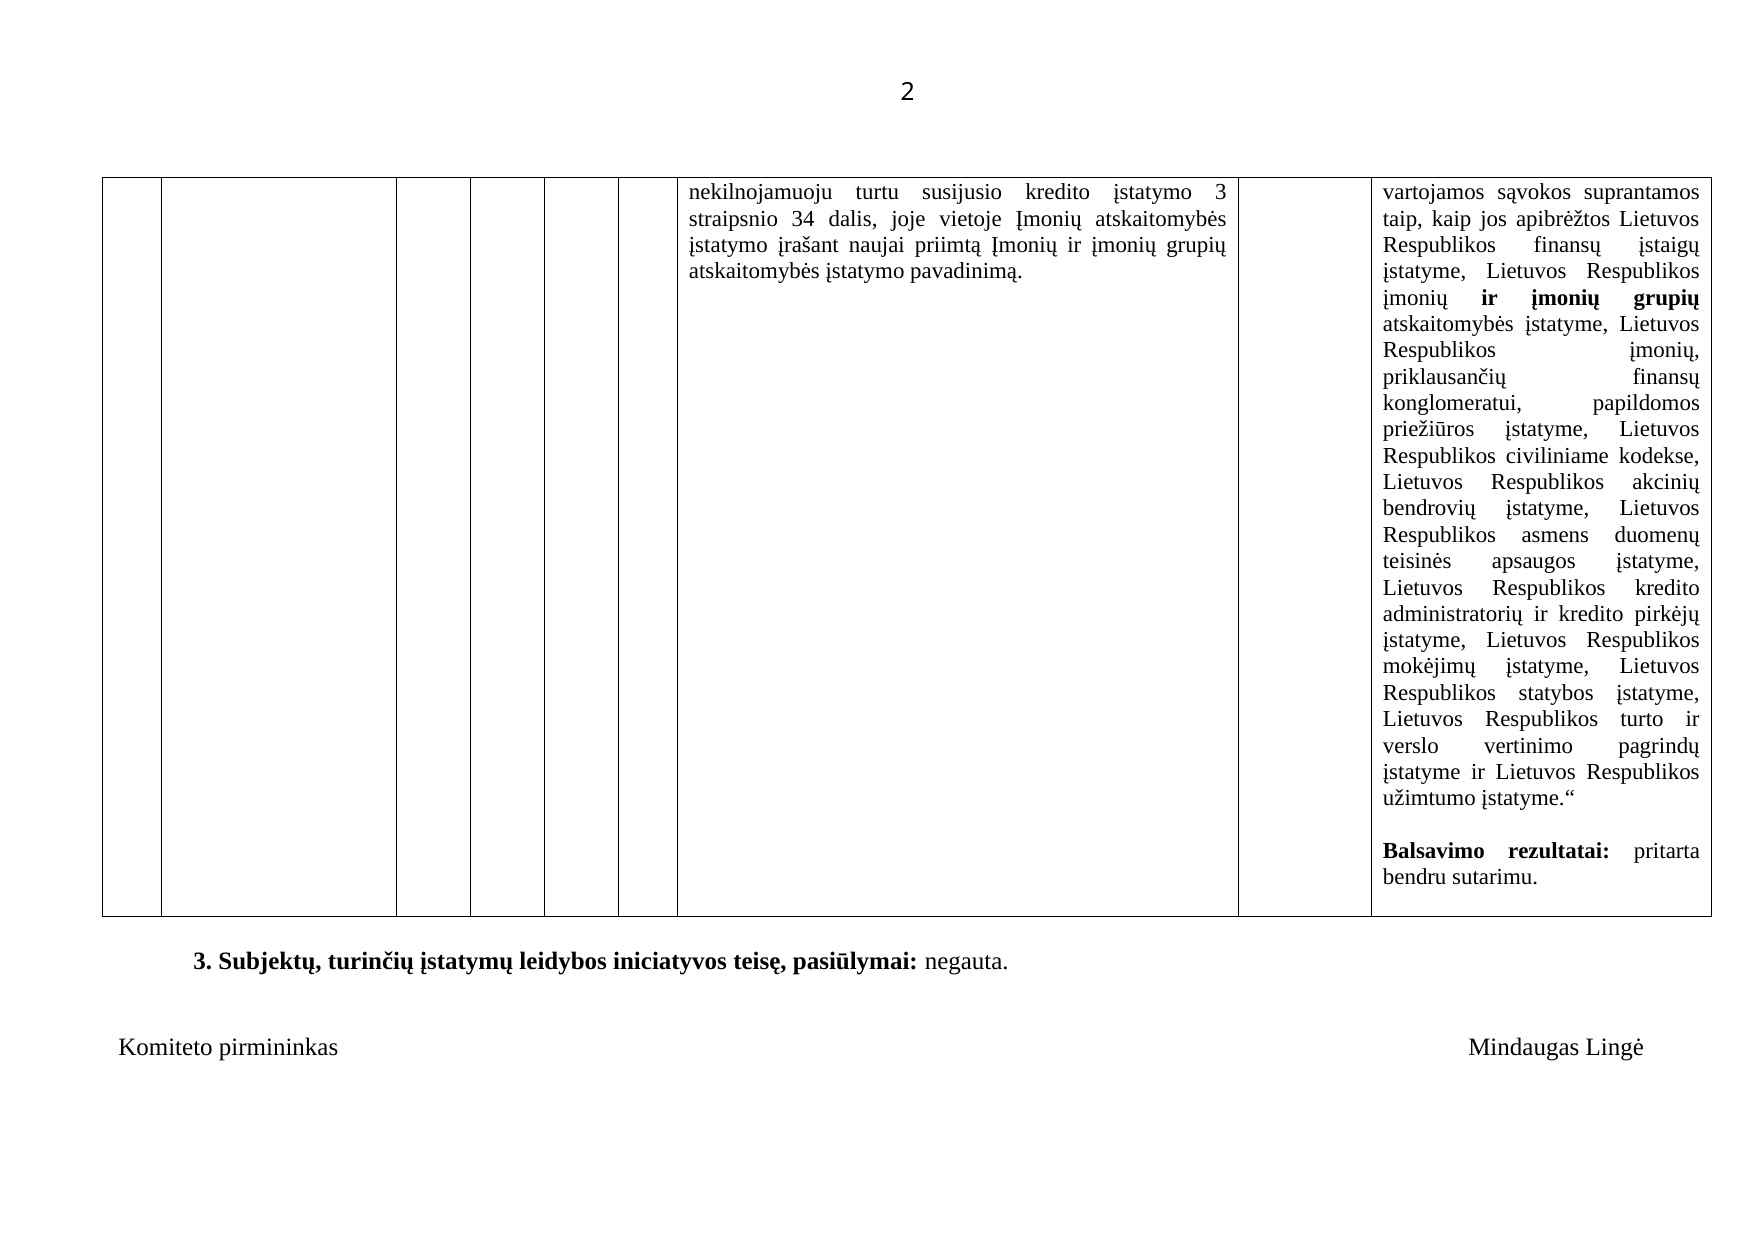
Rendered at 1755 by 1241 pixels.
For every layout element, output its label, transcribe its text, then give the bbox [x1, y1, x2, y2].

table_cell [1239, 178, 1371, 916]
text 3. Subjektų, turinčių įstatymų leidybos iniciatyvos teisę, pasiūlymai: negauta. [118, 946, 1695, 975]
table_cell [397, 178, 470, 916]
table_cell vartojamos sąvokos suprantamos taip, kaip jos apibrėžtos Lietuvos Respublikos finansų įstaigų įstatyme, Lietuvos Respublikos įmonių ir įmonių grupių atskaitomybės įstatyme, Lietuvos Respublikos įmonių, priklausančių finansų konglomeratui, papildomos priežiūros įstatyme, Lietuvos Respublikos civiliniame kodekse, Lietuvos Respublikos akcinių bendrovių įstatyme, Lietuvos Respublikos asmens duomenų teisinės apsaugos įstatyme, Lietuvos Respublikos kredito administratorių ir kredito pirkėjų įstatyme, Lietuvos Respublikos mokėjimų įstatyme, Lietuvos Respublikos statybos įstatyme, Lietuvos Respublikos turto ir verslo vertinimo pagrindų įstatyme ir Lietuvos Respublikos užimtumo įstatyme.“ Balsavimo rezultatai: pritarta bendru sutarimu. [1372, 178, 1711, 916]
text Komiteto pirmininkas Mindaugas Lingė [118, 1032, 1695, 1061]
table_cell [162, 178, 396, 916]
table_cell [103, 178, 161, 916]
table_cell [471, 178, 544, 916]
table_cell nekilnojamuoju turtu susijusio kredito įstatymo 3 straipsnio 34 dalis, joje vietoje Įmonių atskaitomybės įstatymo įrašant naujai priimtą Įmonių ir įmonių grupių atskaitomybės įstatymo pavadinimą. [678, 178, 1238, 916]
table_cell [545, 178, 618, 916]
table_cell [619, 178, 677, 916]
